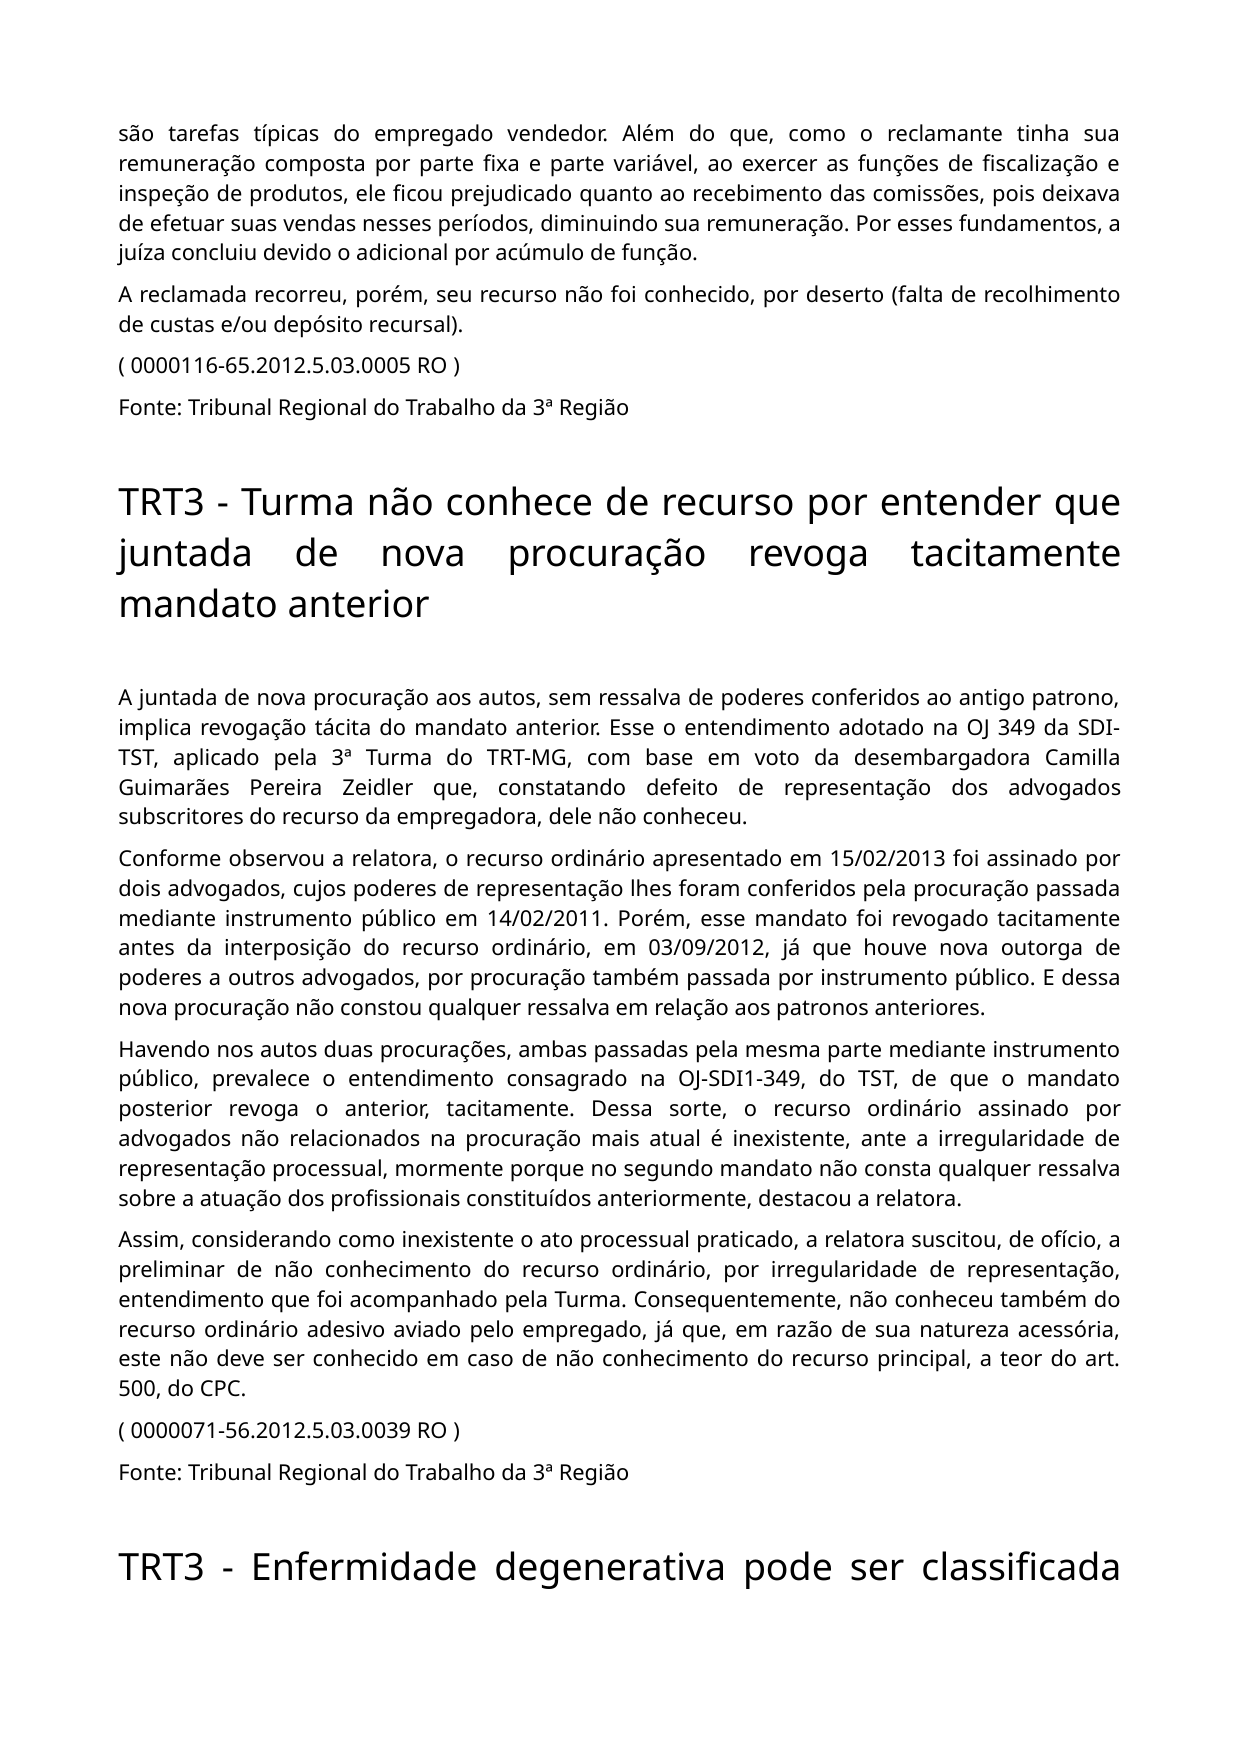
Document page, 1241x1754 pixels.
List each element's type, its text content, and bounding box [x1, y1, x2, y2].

text A reclamada recorreu, porém, seu recurso não foi conhecido, por deserto (falta de recolhimento de custas e/ou depósito recursal). [118, 279, 1122, 338]
text ( 0000116-65.2012.5.03.0005 RO ) [118, 350, 1122, 380]
text A juntada de nova procuração aos autos, sem ressalva de poderes conferidos ao antigo patrono, implica revogação tácita do mandato anterior. Esse o entendimento adotado na OJ 349 da SDI-TST, aplicado pela 3ª Turma do TRT-MG, com base em voto da desembargadora Camilla Guimarães Pereira Zeidler que, constatando defeito de representação dos advogados subscritores do recurso da empregadora, dele não conheceu. [118, 682, 1122, 831]
text Havendo nos autos duas procurações, ambas passadas pela mesma parte mediante instrumento público, prevalece o entendimento consagrado na OJ-SDI1-349, do TST, de que o mandato posterior revoga o anterior, tacitamente. Dessa sorte, o recurso ordinário assinado por advogados não relacionados na procuração mais atual é inexistente, ante a irregularidade de representação processual, mormente porque no segundo mandato não consta qualquer ressalva sobre a atuação dos profissionais constituídos anteriormente, destacou a relatora. [118, 1033, 1122, 1212]
text Fonte: Tribunal Regional do Trabalho da 3ª Região [118, 1456, 1122, 1486]
text TRT3 - Turma não conhece de recurso por entender que juntada de nova procuração revoga tacitamente mandato anterior [118, 475, 1122, 628]
text ( 0000071-56.2012.5.03.0039 RO ) [118, 1415, 1122, 1444]
text Assim, considerando como inexistente o ato processual praticado, a relatora suscitou, de ofício, a preliminar de não conhecimento do recurso ordinário, por irregularidade de representação, entendimento que foi acompanhado pela Turma. Consequentemente, não conheceu também do recurso ordinário adesivo aviado pelo empregado, já que, em razão de sua natureza acessória, este não deve ser conhecido em caso de não conhecimento do recurso principal, a teor do art. 500, do CPC. [118, 1224, 1122, 1403]
text Conforme observou a relatora, o recurso ordinário apresentado em 15/02/2013 foi assinado por dois advogados, cujos poderes de representação lhes foram conferidos pela procuração passada mediante instrumento público em 14/02/2011. Porém, esse mandato foi revogado tacitamente antes da interposição do recurso ordinário, em 03/09/2012, já que houve nova outorga de poderes a outros advogados, por procuração também passada por instrumento público. E dessa nova procuração não constou qualquer ressalva em relação aos patronos anteriores. [118, 843, 1122, 1022]
text Fonte: Tribunal Regional do Trabalho da 3ª Região [118, 392, 1122, 422]
text são tarefas típicas do empregado vendedor. Além do que, como o reclamante tinha sua remuneração composta por parte fixa e parte variável, ao exercer as funções de fiscalização e inspeção de produtos, ele ficou prejudicado quanto ao recebimento das comissões, pois deixava de efetuar suas vendas nesses períodos, diminuindo sua remuneração. Por esses fundamentos, a juíza concluiu devido o adicional por acúmulo de função. [118, 118, 1122, 267]
text TRT3 - Enfermidade degenerativa pode ser classificada [118, 1540, 1122, 1591]
